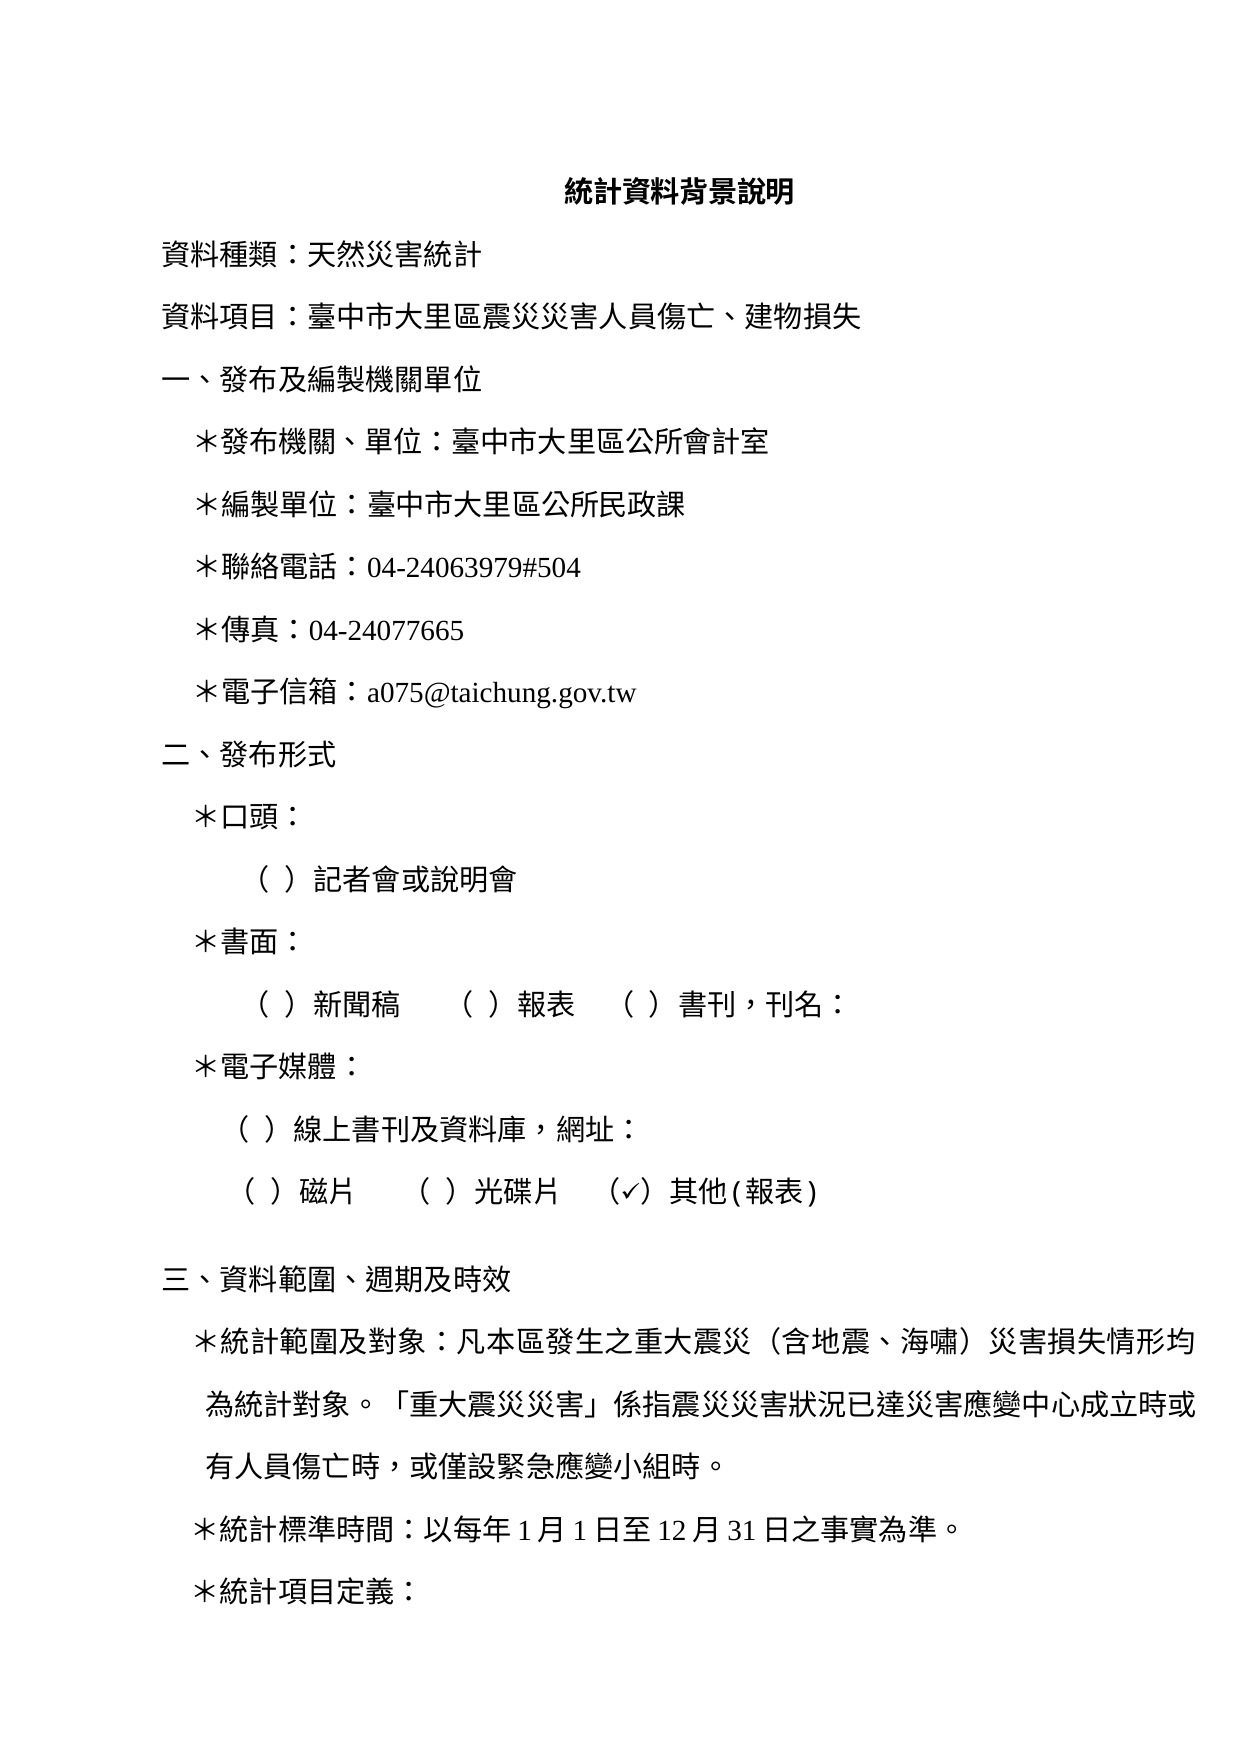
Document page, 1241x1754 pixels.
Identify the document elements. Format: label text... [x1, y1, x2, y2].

table_header 統計資料背景說明 資料種類：天然災害統計 資料項目：臺中市大里區震災災害人員傷亡、建物損失 一、發布及編製機關單位 ＊發布機關、單位：臺中市大里區公所會計室 ＊編製單位：臺中市大里區公所民政課 ＊聯絡電話：04-24063979#504 ＊傳真：04-24077665 ＊電子信箱：a075@taichung.gov.tw 二、發布形式 ＊口頭： （ ）記者會或說明會 ＊書面： （ ）新聞稿 （ ）報表 （ ）書刊，刊名： ＊電子媒體： （ ）線上書刊及資料庫，網址： （ ）磁片 （ ）光碟片 （）其他(報表) 三、資料範圍、週期及時效 ＊統計範圍及對象：凡本區發生之重大震災（含地震、海嘯）災害損失情形均為統計對象。「重大震災災害」係指震災災害狀況已達災害應變中心成立時或有人員傷亡時，或僅設緊急應變小組時。 ＊統計標準時間：以每年1月1日至12月31日之事實為準。 ＊統計項目定義： [150, 148, 1209, 1638]
